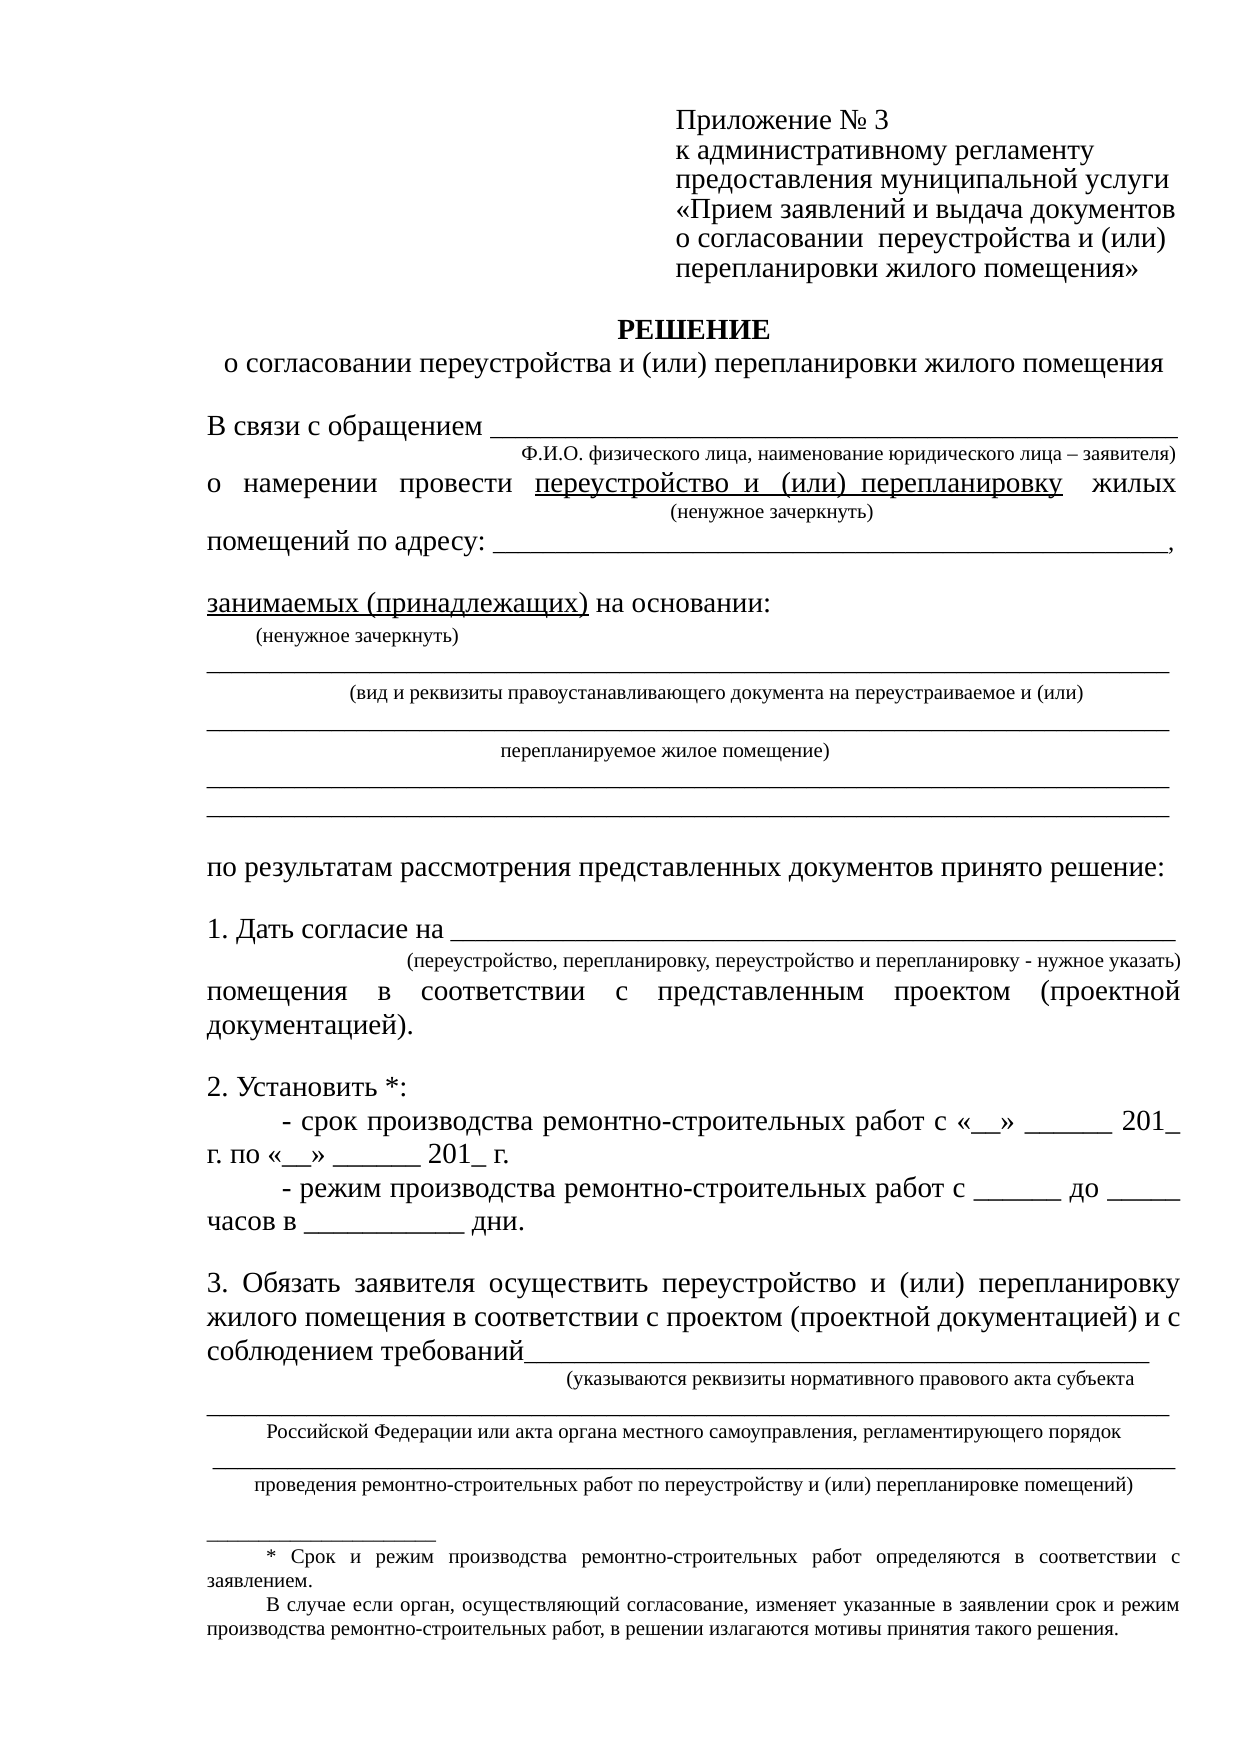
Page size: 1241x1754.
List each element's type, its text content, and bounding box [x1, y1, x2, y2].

text _____________________________________________________________________________ [207, 1390, 1181, 1419]
text по результатам рассмотрения представленных документов принято решение: [207, 849, 1181, 882]
text о согласовании переустройства и (или) [207, 224, 1181, 254]
text _____________________________________________________________________________ [207, 647, 1181, 676]
text В связи с обращением _______________________________________________________ [207, 408, 1181, 441]
text Ф.И.О. физического лица, наименование юридического лица – заявителя) [207, 441, 1181, 465]
text Приложение № 3 [207, 106, 1181, 136]
text * Срок и режим производства ремонтно-строительных работ определяются в соответствии с заявлением. [207, 1544, 1181, 1592]
text помещения в соответствии с представленным проектом (проектной документацией). [207, 973, 1181, 1040]
text (ненужное зачеркнуть) [207, 499, 1181, 523]
text (переустройство, перепланировку, переустройство и перепланировку - нужное указать) [207, 944, 1181, 973]
text _____________________________________________________________________________ [207, 791, 1181, 820]
text _____________________________________________________________________________ [207, 762, 1181, 791]
text Российской Федерации или акта органа местного самоуправления, регламентирующего порядок [207, 1419, 1181, 1443]
text о согласовании переустройства и (или) перепланировки жилого помещения [207, 345, 1181, 379]
text _____________________________________________________________________________ [207, 705, 1181, 734]
text к административному регламенту [207, 136, 1181, 165]
text 3. Обязать заявителя осуществить переустройство и (или) перепланировку жилого помещения в соответствии с проектом (проектной документацией) и с соблюдением требований__________________________________________________ [207, 1266, 1181, 1366]
text 1. Дать согласие на __________________________________________________________ [207, 911, 1181, 944]
text - срок производства ремонтно-строительных работ с «__» ______ 201_ г. по «__» ______ 201_ г. [207, 1103, 1181, 1170]
text (вид и реквизиты правоустанавливающего документа на переустраиваемое и (или) [207, 676, 1181, 705]
text перепланируемое жилое помещение) [207, 734, 1181, 762]
text «Прием заявлений и выдача документов [207, 195, 1181, 224]
text перепланировки жилого помещения» [207, 254, 1181, 283]
text занимаемых (принадлежащих) на основании: [207, 585, 1181, 619]
text предоставления муниципальной услуги [207, 165, 1181, 195]
text помещений по адресу: ______________________________________________________, [207, 523, 1181, 556]
text - режим производства ремонтно-строительных работ с ______ до _____ часов в ___________ дни. [207, 1170, 1181, 1237]
text В случае если орган, осуществляющий согласование, изменяет указанные в заявлении срок и режим производства ремонтно-строительных работ, в решении излагаются мотивы принятия такого решения. [207, 1592, 1181, 1640]
text о намерении провести переустройство и (или) перепланировку жилых [207, 465, 1181, 499]
text ______________________ [207, 1520, 1181, 1544]
text 2. Установить *: [207, 1069, 1181, 1103]
text _____________________________________________________________________________ [207, 1443, 1181, 1472]
text РЕШЕНИЕ [207, 312, 1181, 345]
text (ненужное зачеркнуть) [207, 619, 1181, 647]
text проведения ремонтно-строительных работ по переустройству и (или) перепланировке помещений) [207, 1472, 1181, 1496]
text (указываются реквизиты нормативного правового акта субъекта [207, 1366, 1181, 1390]
